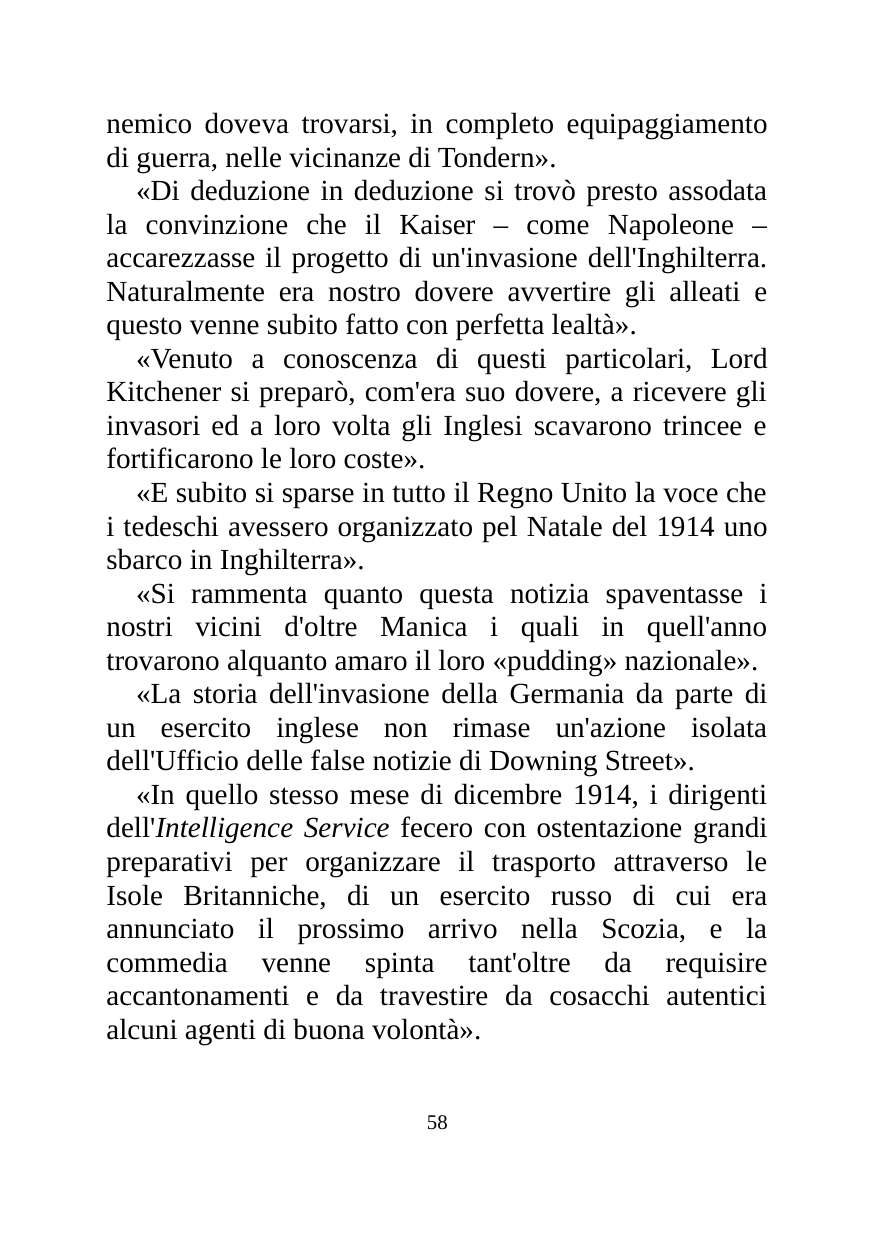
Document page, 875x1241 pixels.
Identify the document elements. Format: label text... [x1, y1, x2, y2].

text «Venuto a conoscenza di questi particolari, Lord Kitchener si preparò, com'era suo dovere, a ricevere gli invasori ed a loro volta gli Inglesi scavarono trincee e fortificarono le loro coste». [106, 341, 768, 475]
text «In quello stesso mese di dicembre 1914, i dirigenti dell'Intelligence Service fecero con ostentazione grandi preparativi per organizzare il trasporto attraverso le Isole Britanniche, di un esercito russo di cui era annunciato il prossimo arrivo nella Scozia, e la commedia venne spinta tant'oltre da requisire accantonamenti e da travestire da cosacchi autentici alcuni agenti di buona volontà». [106, 777, 768, 1045]
text «La storia dell'invasione della Germania da parte di un esercito inglese non rimase un'azione isolata dell'Ufficio delle false notizie di Downing Street». [106, 676, 768, 777]
text «Si rammenta quanto questa notizia spaventasse i nostri vicini d'oltre Manica i quali in quell'anno trovarono alquanto amaro il loro «pudding» nazionale». [106, 576, 768, 676]
text nemico doveva trovarsi, in completo equipaggiamento di guerra, nelle vicinanze di Tondern». [106, 106, 768, 173]
text «E subito si sparse in tutto il Regno Unito la voce che i tedeschi avessero organizzato pel Natale del 1914 uno sbarco in Inghilterra». [106, 475, 768, 576]
text «Di deduzione in deduzione si trovò presto assodata la convinzione che il Kaiser – come Napoleone – accarezzasse il progetto di un'invasione dell'Inghilterra. Naturalmente era nostro dovere avvertire gli alleati e questo venne subito fatto con perfetta lealtà». [106, 173, 768, 341]
